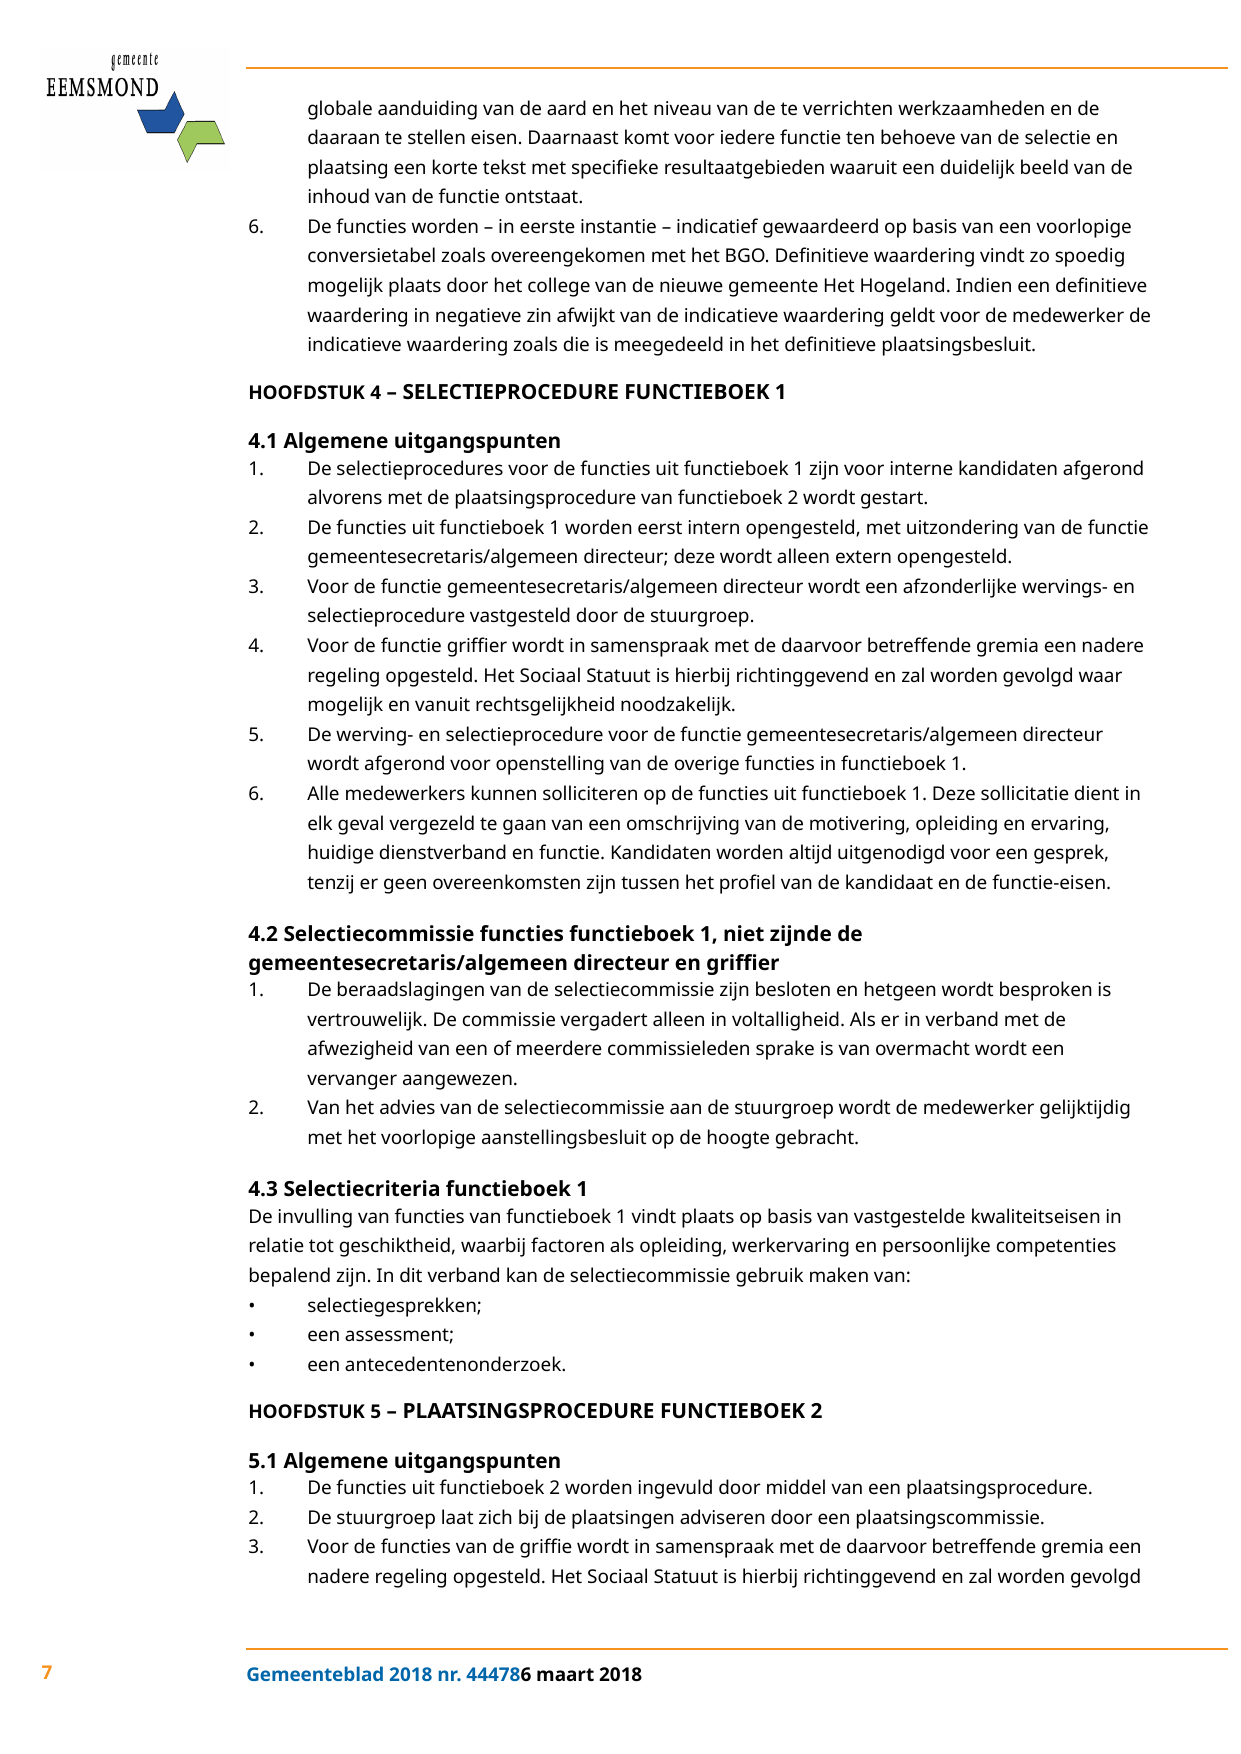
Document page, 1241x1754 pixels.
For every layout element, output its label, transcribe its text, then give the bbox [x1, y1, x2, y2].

list Voor de functies van de griffie wordt in samenspraak met de daarvoor betreffende gremia een nadere regeling opgesteld. Het Sociaal Statuut is hierbij richtinggevend en zal worden gevolgd [248, 1533, 1152, 1589]
text 4.3 Selectiecriteria functieboek 1 [248, 1174, 1152, 1203]
list selectiegesprekken; [248, 1292, 1152, 1317]
list Alle medewerkers kunnen solliciteren op de functies uit functieboek 1. Deze sollicitatie dient in elk geval vergezeld te gaan van een omschrijving van de motivering, opleiding en ervaring, huidige dienstverband en functie. Kandidaten worden altijd uitgenodigd voor een gesprek, tenzij er geen overeenkomsten zijn tussen het profiel van de kandidaat en de functie-eisen. [248, 780, 1152, 895]
list De functies uit functieboek 1 worden eerst intern opengesteld, met uitzondering van de functie gemeentesecretaris/algemeen directeur; deze wordt alleen extern opengesteld. [248, 514, 1152, 569]
list een assessment; [248, 1321, 1152, 1347]
text 5.1 Algemene uitgangspunten [248, 1446, 1152, 1474]
list De beraadslagingen van de selectiecommissie zijn besloten en hetgeen wordt besproken is vertrouwelijk. De commissie vergadert alleen in voltalligheid. Als er in verband met de afwezigheid van een of meerdere commissieleden sprake is van overmacht wordt een vervanger aangewezen. [248, 976, 1152, 1091]
list een antecedentenonderzoek. [248, 1351, 1152, 1377]
list globale aanduiding van de aard en het niveau van de te verrichten werkzaamheden en de daaraan te stellen eisen. Daarnaast komt voor iedere functie ten behoeve van de selectie en plaatsing een korte tekst met specifieke resultaatgebieden waaruit een duidelijk beeld van de inhoud van de functie ontstaat. [248, 95, 1152, 209]
list De functies uit functieboek 2 worden ingevuld door middel van een plaatsingsprocedure. [248, 1474, 1152, 1500]
text HOOFDSTUK 4 – SELECTIEPROCEDURE FUNCTIEBOEK 1 [248, 377, 1152, 406]
text 4.1 Algemene uitgangspunten [248, 426, 1152, 455]
list De selectieprocedures voor de functies uit functieboek 1 zijn voor interne kandidaten afgerond alvorens met de plaatsingsprocedure van functieboek 2 wordt gestart. [248, 455, 1152, 510]
text 4.2 Selectiecommissie functies functieboek 1, niet zijnde de gemeentesecretaris/algemeen directeur en griffier [248, 919, 1152, 976]
text De invulling van functies van functieboek 1 vindt plaats op basis van vastgestelde kwaliteitseisen in relatie tot geschiktheid, waarbij factoren als opleiding, werkervaring en persoonlijke competenties bepalend zijn. In dit verband kan de selectiecommissie gebruik maken van: [248, 1203, 1152, 1288]
list De stuurgroep laat zich bij de plaatsingen adviseren door een plaatsingscommissie. [248, 1504, 1152, 1529]
list De functies worden – in eerste instantie – indicatief gewaardeerd op basis van een voorlopige conversietabel zoals overeengekomen met het BGO. Definitieve waardering vindt zo spoedig mogelijk plaats door het college van de nieuwe gemeente Het Hogeland. Indien een definitieve waardering in negatieve zin afwijkt van de indicatieve waardering geldt voor de medewerker de indicatieve waardering zoals die is meegedeeld in het definitieve plaatsingsbesluit. [248, 213, 1152, 357]
text HOOFDSTUK 5 – PLAATSINGSPROCEDURE FUNCTIEBOEK 2 [248, 1397, 1152, 1425]
list De werving- en selectieprocedure voor de functie gemeentesecretaris/algemeen directeur wordt afgerond voor openstelling van de overige functies in functieboek 1. [248, 721, 1152, 776]
list Van het advies van de selectiecommissie aan de stuurgroep wordt de medewerker gelijktijdig met het voorlopige aanstellingsbesluit op de hoogte gebracht. [248, 1094, 1152, 1150]
picture [41, 47, 231, 172]
list Voor de functie griffier wordt in samenspraak met de daarvoor betreffende gremia een nadere regeling opgesteld. Het Sociaal Statuut is hierbij richtinggevend en zal worden gevolgd waar mogelijk en vanuit rechtsgelijkheid noodzakelijk. [248, 632, 1152, 717]
list Voor de functie gemeentesecretaris/algemeen directeur wordt een afzonderlijke wervings- en selectieprocedure vastgesteld door de stuurgroep. [248, 573, 1152, 628]
